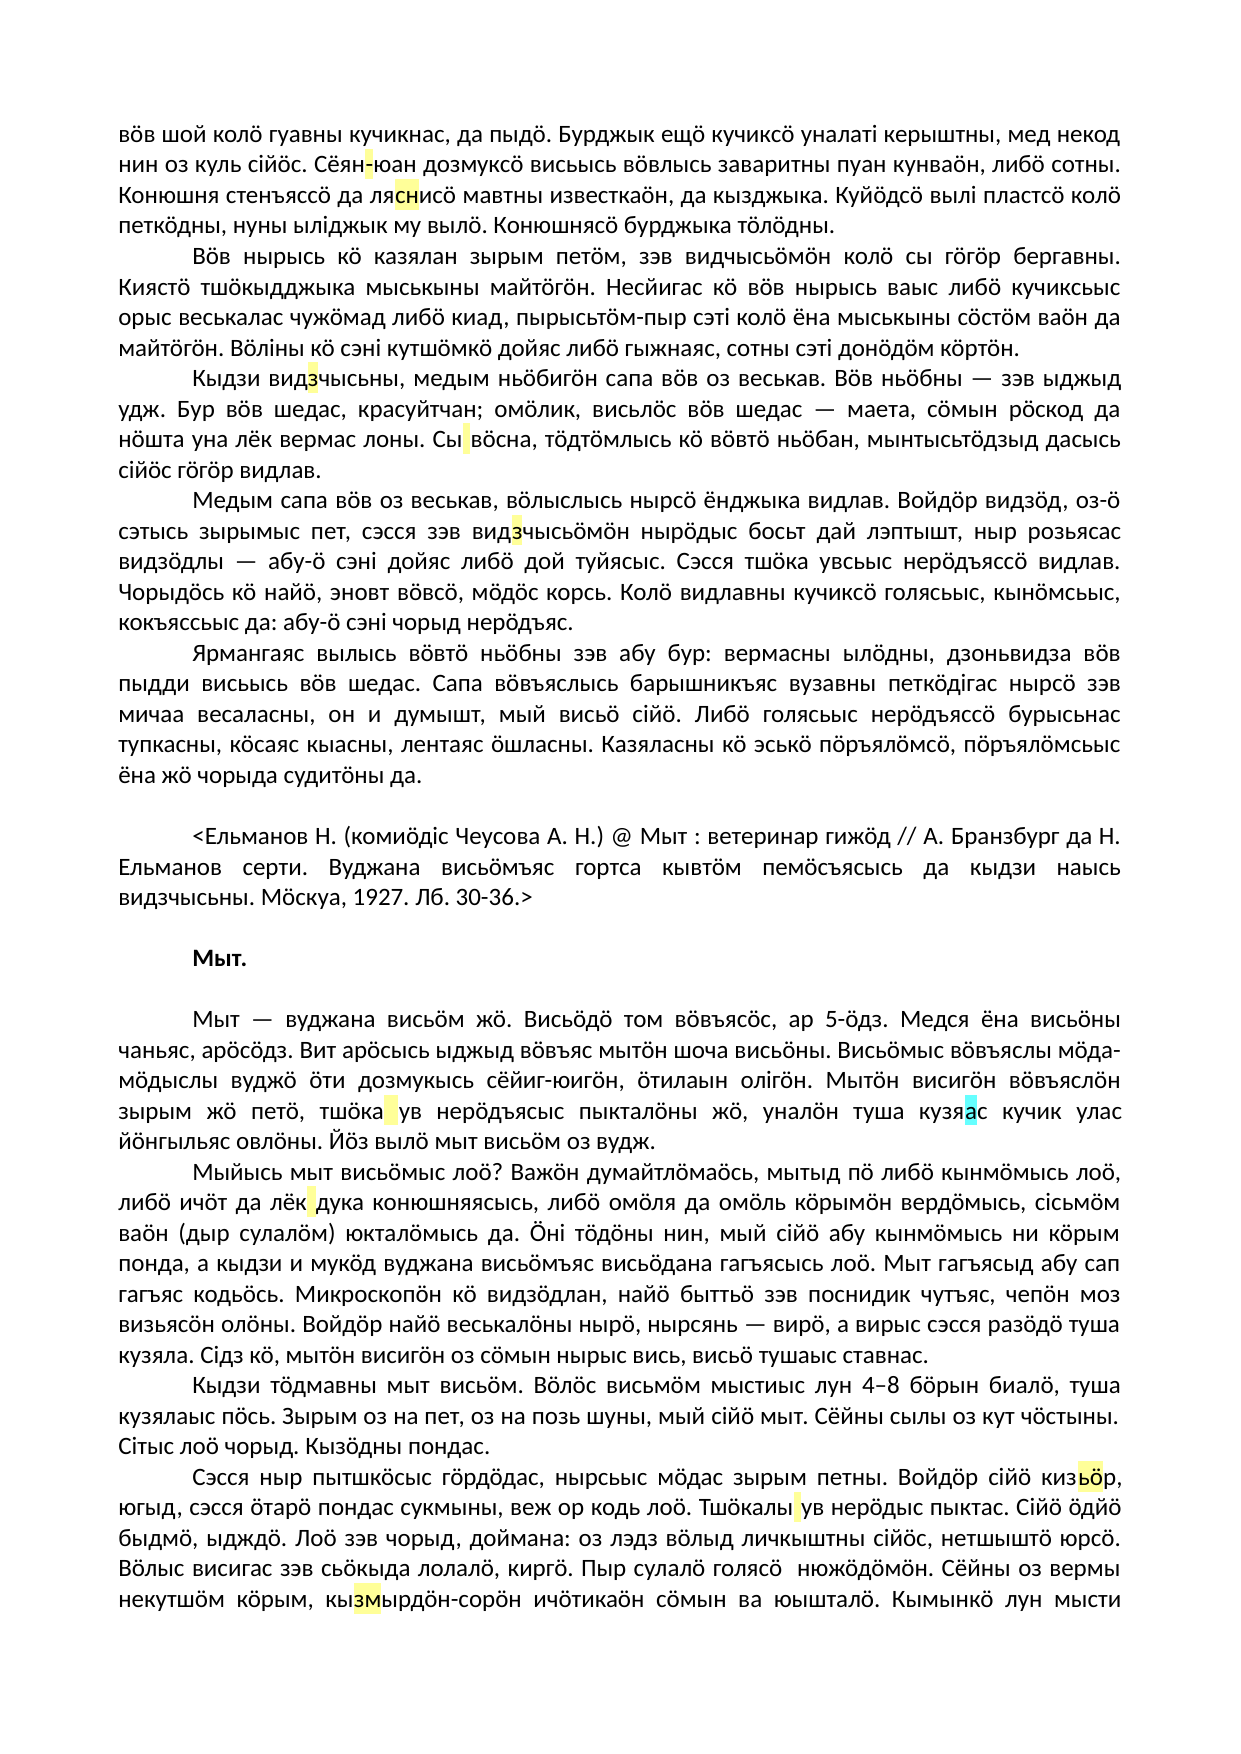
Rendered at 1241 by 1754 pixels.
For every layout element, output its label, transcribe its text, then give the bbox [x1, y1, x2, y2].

text Мыйысь мыт висьӧмыс лоӧ? Важӧн думайтлӧмаӧсь, мытыд пӧ либӧ кынмӧмысь лоӧ, либӧ ичӧт да лёк дука конюшняясысь, либӧ омӧля да омӧль кӧрымӧн вердӧмысь, сісьмӧм ваӧн (дыр сулалӧм) юкталӧмысь да. Ӧні тӧдӧны нин, мый сійӧ абу кынмӧмысь ни кӧрым понда, а кыдзи и мукӧд вуджана висьӧмъяс висьӧдана гагъясысь лоӧ. Мыт гагъясыд абу сап гагъяс кодьӧсь. Микроскопӧн кӧ видзӧдлан, найӧ быттьӧ зэв поснидик чутъяс, чепӧн моз визьясӧн олӧны. Войдӧр найӧ веськалӧны нырӧ, нырсянь — вирӧ, а вирыс сэсся разӧдӧ туша кузяла. Сідз кӧ, мытӧн висигӧн оз сӧмын нырыс вись, висьӧ тушаыс ставнас. [118, 1156, 1122, 1369]
text <Ельманов Н. (комиӧдіс Чеусова А. Н.) @ Мыт : ветеринар гижӧд // А. Бранзбург да Н. Ельманов серти. Вуджана висьӧмъяс гортса кывтӧм пемӧсъясысь да кыдзи наысь видзчысьны. Мӧскуа, 1927. Лб. 30-36.> [118, 820, 1122, 912]
text Сэсся ныр пытшкӧсыс гӧрдӧдас, нырсьыс мӧдас зырым петны. Войдӧр сійӧ кизьӧр, югыд, сэсся ӧтарӧ пондас сукмыны, веж ор кодь лоӧ. Тшӧкалы ув нерӧдыс пыктас. Сійӧ ӧдйӧ быдмӧ, ыдждӧ. Лоӧ зэв чорыд, доймана: оз лэдз вӧлыд личкыштны сійӧс, нетшыштӧ юрсӧ. Вӧлыс висигас зэв сьӧкыда лолалӧ, киргӧ. Пыр сулалӧ голясӧ нюжӧдӧмӧн. Сёйны оз вермы некутшӧм кӧрым, кызмырдӧн-сорӧн ичӧтикаӧн сӧмын ва юышталӧ. Кымынкӧ лун мысти [118, 1461, 1122, 1614]
text Медым сапа вӧв оз веськав, вӧлыслысь нырсӧ ёнджыка видлав. Войдӧр видзӧд, оз-ӧ сэтысь зырымыс пет, сэсся зэв видзчысьӧмӧн нырӧдыс босьт дай лэптышт, ныр розьясас видзӧдлы — абу-ӧ сэні дойяс либӧ дой туйясыс. Сэсся тшӧка увсьыс нерӧдъяссӧ видлав. Чорыдӧсь кӧ найӧ, эновт вӧвсӧ, мӧдӧс корсь. Колӧ видлавны кучиксӧ голясьыс, кынӧмсьыс, кокъяссьыс да: абу-ӧ сэні чорыд нерӧдъяс. [118, 484, 1122, 637]
text Мыт — вуджана висьӧм жӧ. Висьӧдӧ том вӧвъясӧс, ар 5-ӧдз. Медся ёна висьӧны чаньяс, арӧсӧдз. Вит арӧсысь ыджыд вӧвъяс мытӧн шоча висьӧны. Висьӧмыс вӧвъяслы мӧда-мӧдыслы вуджӧ ӧти дозмукысь сёйиг-юигӧн, ӧтилаын олігӧн. Мытӧн висигӧн вӧвъяслӧн зырым жӧ петӧ, тшӧка ув нерӧдъясыс пыкталӧны жӧ, уналӧн туша кузяас кучик улас йӧнгыльяс овлӧны. Йӧз вылӧ мыт висьӧм оз вудж. [118, 1003, 1122, 1156]
text Вӧв нырысь кӧ казялан зырым петӧм, зэв видчысьӧмӧн колӧ сы гӧгӧр бергавны. Киястӧ тшӧкыдджыка мыськыны майтӧгӧн. Несйигас кӧ вӧв нырысь ваыс либӧ кучиксьыс орыс веськалас чужӧмад либӧ киад, пырысьтӧм-пыр сэті колӧ ёна мыськыны сӧстӧм ваӧн да майтӧгӧн. Вӧліны кӧ сэні кутшӧмкӧ дойяс либӧ гыжнаяс, сотны сэті донӧдӧм кӧртӧн. [118, 240, 1122, 362]
text вӧв шой колӧ гуавны кучикнас, да пыдӧ. Бурджык ещӧ кучиксӧ уналаті керыштны, мед некод нин оз куль сійӧс. Сёян-юан дозмуксӧ висьысь вӧвлысь заваритны пуан кунваӧн, либӧ сотны. Конюшня стенъяссӧ да ляснисӧ мавтны известкаӧн, да кызджыка. Куйӧдсӧ вылі пластсӧ колӧ петкӧдны, нуны ыліджык му вылӧ. Конюшнясӧ бурджыка тӧлӧдны. [118, 118, 1122, 240]
text Кыдзи видзчысьны, медым ньӧбигӧн сапа вӧв оз веськав. Вӧв ньӧбны — зэв ыджыд удж. Бур вӧв шедас, красуйтчан; омӧлик, висьлӧс вӧв шедас — маета, сӧмын рӧскод да нӧшта уна лёк вермас лоны. Сы вӧсна, тӧдтӧмлысь кӧ вӧвтӧ ньӧбан, мынтысьтӧдзыд дасысь сійӧс гӧгӧр видлав. [118, 362, 1122, 484]
text Мыт. [118, 942, 1122, 973]
text Ярмангаяс вылысь вӧвтӧ ньӧбны зэв абу бур: вермасны ылӧдны, дзоньвидза вӧв пыдди висьысь вӧв шедас. Сапа вӧвъяслысь барышникъяс вузавны петкӧдігас нырсӧ зэв мичаа весаласны, он и думышт, мый висьӧ сійӧ. Либӧ голясьыс нерӧдъяссӧ бурысьнас тупкасны, кӧсаяс кыасны, лентаяс ӧшласны. Казяласны кӧ эськӧ пӧръялӧмсӧ, пӧръялӧмсьыс ёна жӧ чорыда судитӧны да. [118, 637, 1122, 789]
text Кыдзи тӧдмавны мыт висьӧм. Вӧлӧс висьмӧм мыстиыс лун 4–8 бӧрын биалӧ, туша кузялаыс пӧсь. Зырым оз на пет, оз на позь шуны, мый сійӧ мыт. Сёйны сылы оз кут чӧстыны. Сітыс лоӧ чорыд. Кызӧдны пондас. [118, 1369, 1122, 1461]
